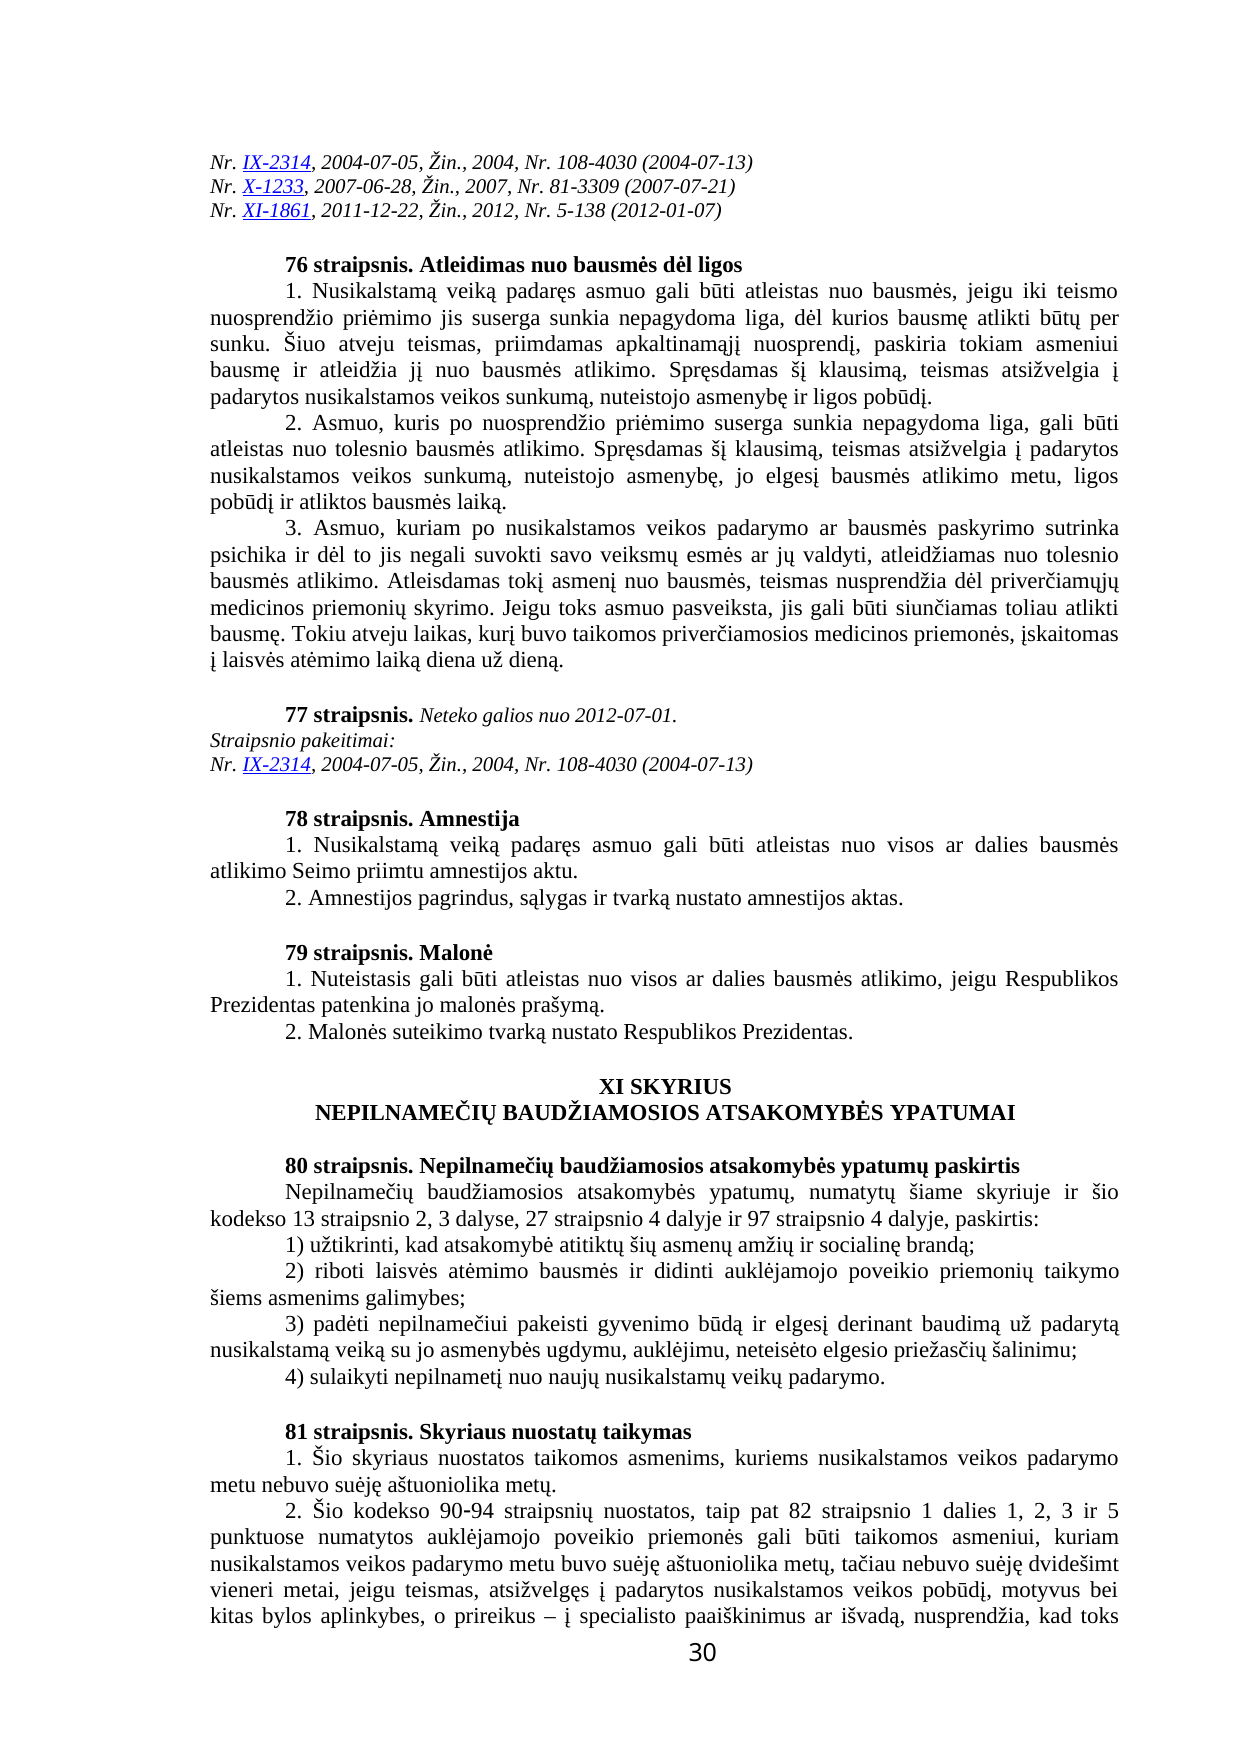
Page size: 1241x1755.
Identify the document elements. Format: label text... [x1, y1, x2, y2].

text 1. Nusikalstamą veiką padaręs asmuo gali būti atleistas nuo visos ar dalies bausmės atlikimo Seimo priimtu amnestijos aktu. [210, 831, 1120, 884]
subtitle XI SKYRIUS [210, 1073, 1120, 1099]
text 3. Asmuo, kuriam po nusikalstamos veikos padarymo ar bausmės paskyrimo sutrinka psichika ir dėl to jis negali suvokti savo veiksmų esmės ar jų valdyti, atleidžiamas nuo tolesnio bausmės atlikimo. Atleisdamas tokį asmenį nuo bausmės, teismas nusprendžia dėl priverčiamųjų medicinos priemonių skyrimo. Jeigu toks asmuo pasveiksta, jis gali būti siunčiamas toliau atlikti bausmę. Tokiu atveju laikas, kurį buvo taikomos priverčiamosios medicinos priemonės, įskaitomas į laisvės atėmimo laiką diena už dieną. [210, 514, 1120, 673]
text 2. Šio kodekso 9094 straipsnių nuostatos, taip pat 82 straipsnio 1 dalies 1, 2, 3 ir 5 punktuose numatytos auklėjamojo poveikio priemonės gali būti taikomos asmeniui, kuriam nusikalstamos veikos padarymo metu buvo suėję aštuoniolika metų, tačiau nebuvo suėję dvidešimt vieneri metai, jeigu teismas, atsižvelgęs į padarytos nusikalstamos veikos pobūdį, motyvus bei kitas bylos aplinkybes, o prireikus – į specialisto paaiškinimus ar išvadą, nusprendžia, kad toks [210, 1497, 1120, 1629]
text 1. Šio skyriaus nuostatos taikomos asmenims, kuriems nusikalstamos veikos padarymo metu nebuvo suėję aštuoniolika metų. [210, 1444, 1120, 1497]
text 2. Asmuo, kuris po nuosprendžio priėmimo suserga sunkia nepagydoma liga, gali būti atleistas nuo tolesnio bausmės atlikimo. Spręsdamas šį klausimą, teismas atsižvelgia į padarytos nusikalstamos veikos sunkumą, nuteistojo asmenybę, jo elgesį bausmės atlikimo metu, ligos pobūdį ir atliktos bausmės laiką. [210, 409, 1120, 514]
text 81 straipsnis. Skyriaus nuostatų taikymas [210, 1418, 1120, 1444]
text Nr. IX-2314, 2004-07-05, Žin., 2004, Nr. 108-4030 (2004-07-13) [210, 150, 1120, 174]
text Nr. IX-2314, 2004-07-05, Žin., 2004, Nr. 108-4030 (2004-07-13) [210, 752, 1120, 776]
text 3) padėti nepilnamečiui pakeisti gyvenimo būdą ir elgesį derinant baudimą už padarytą nusikalstamą veiką su jo asmenybės ugdymu, auklėjimu, neteisėto elgesio priežasčių šalinimu; [210, 1310, 1120, 1363]
text Nepilnamečių baudžiamosios atsakomybės ypatumų, numatytų šiame skyriuje ir šio kodekso 13 straipsnio 2, 3 dalyse, 27 straipsnio 4 dalyje ir 97 straipsnio 4 dalyje, paskirtis: [210, 1178, 1120, 1231]
text 2. Amnestijos pagrindus, sąlygas ir tvarką nustato amnestijos aktas. [210, 884, 1120, 910]
text 1. Nusikalstamą veiką padaręs asmuo gali būti atleistas nuo bausmės, jeigu iki teismo nuosprendžio priėmimo jis suserga sunkia nepagydoma liga, dėl kurios bausmę atlikti būtų per sunku. Šiuo atveju teismas, priimdamas apkaltinamąjį nuosprendį, paskiria tokiam asmeniui bausmę ir atleidžia jį nuo bausmės atlikimo. Spręsdamas šį klausimą, teismas atsižvelgia į padarytos nusikalstamos veikos sunkumą, nuteistojo asmenybę ir ligos pobūdį. [210, 277, 1120, 409]
text 77 straipsnis. Neteko galios nuo 2012-07-01. [285, 701, 1120, 728]
text 1) užtikrinti, kad atsakomybė atitiktų šių asmenų amžių ir socialinę brandą; [210, 1231, 1120, 1257]
text 1. Nuteistasis gali būti atleistas nuo visos ar dalies bausmės atlikimo, jeigu Respublikos Prezidentas patenkina jo malonės prašymą. [210, 965, 1120, 1018]
text 80 straipsnis. Nepilnamečių baudžiamosios atsakomybės ypatumų paskirtis [210, 1152, 1120, 1178]
text Nr. XI-1861, 2011-12-22, Žin., 2012, Nr. 5-138 (2012-01-07) [210, 198, 1120, 222]
text NEPILNAMEČIŲ BAUDŽIAMOSIOS ATSAKOMYBĖS YPATumai [210, 1099, 1120, 1126]
text 76 straipsnis. Atleidimas nuo bausmės dėl ligos [210, 251, 1120, 277]
text Straipsnio pakeitimai: [210, 728, 1120, 752]
text Nr. X-1233, 2007-06-28, Žin., 2007, Nr. 81-3309 (2007-07-21) [210, 174, 1120, 198]
text 79 straipsnis. Malonė [210, 939, 1120, 965]
text 2) riboti laisvės atėmimo bausmės ir didinti auklėjamojo poveikio priemonių taikymo šiems asmenims galimybes; [210, 1257, 1120, 1310]
text 2. Malonės suteikimo tvarką nustato Respublikos Prezidentas. [210, 1018, 1120, 1044]
text 78 straipsnis. Amnestija [210, 804, 1120, 831]
text 4) sulaikyti nepilnametį nuo naujų nusikalstamų veikų padarymo. [210, 1363, 1120, 1389]
